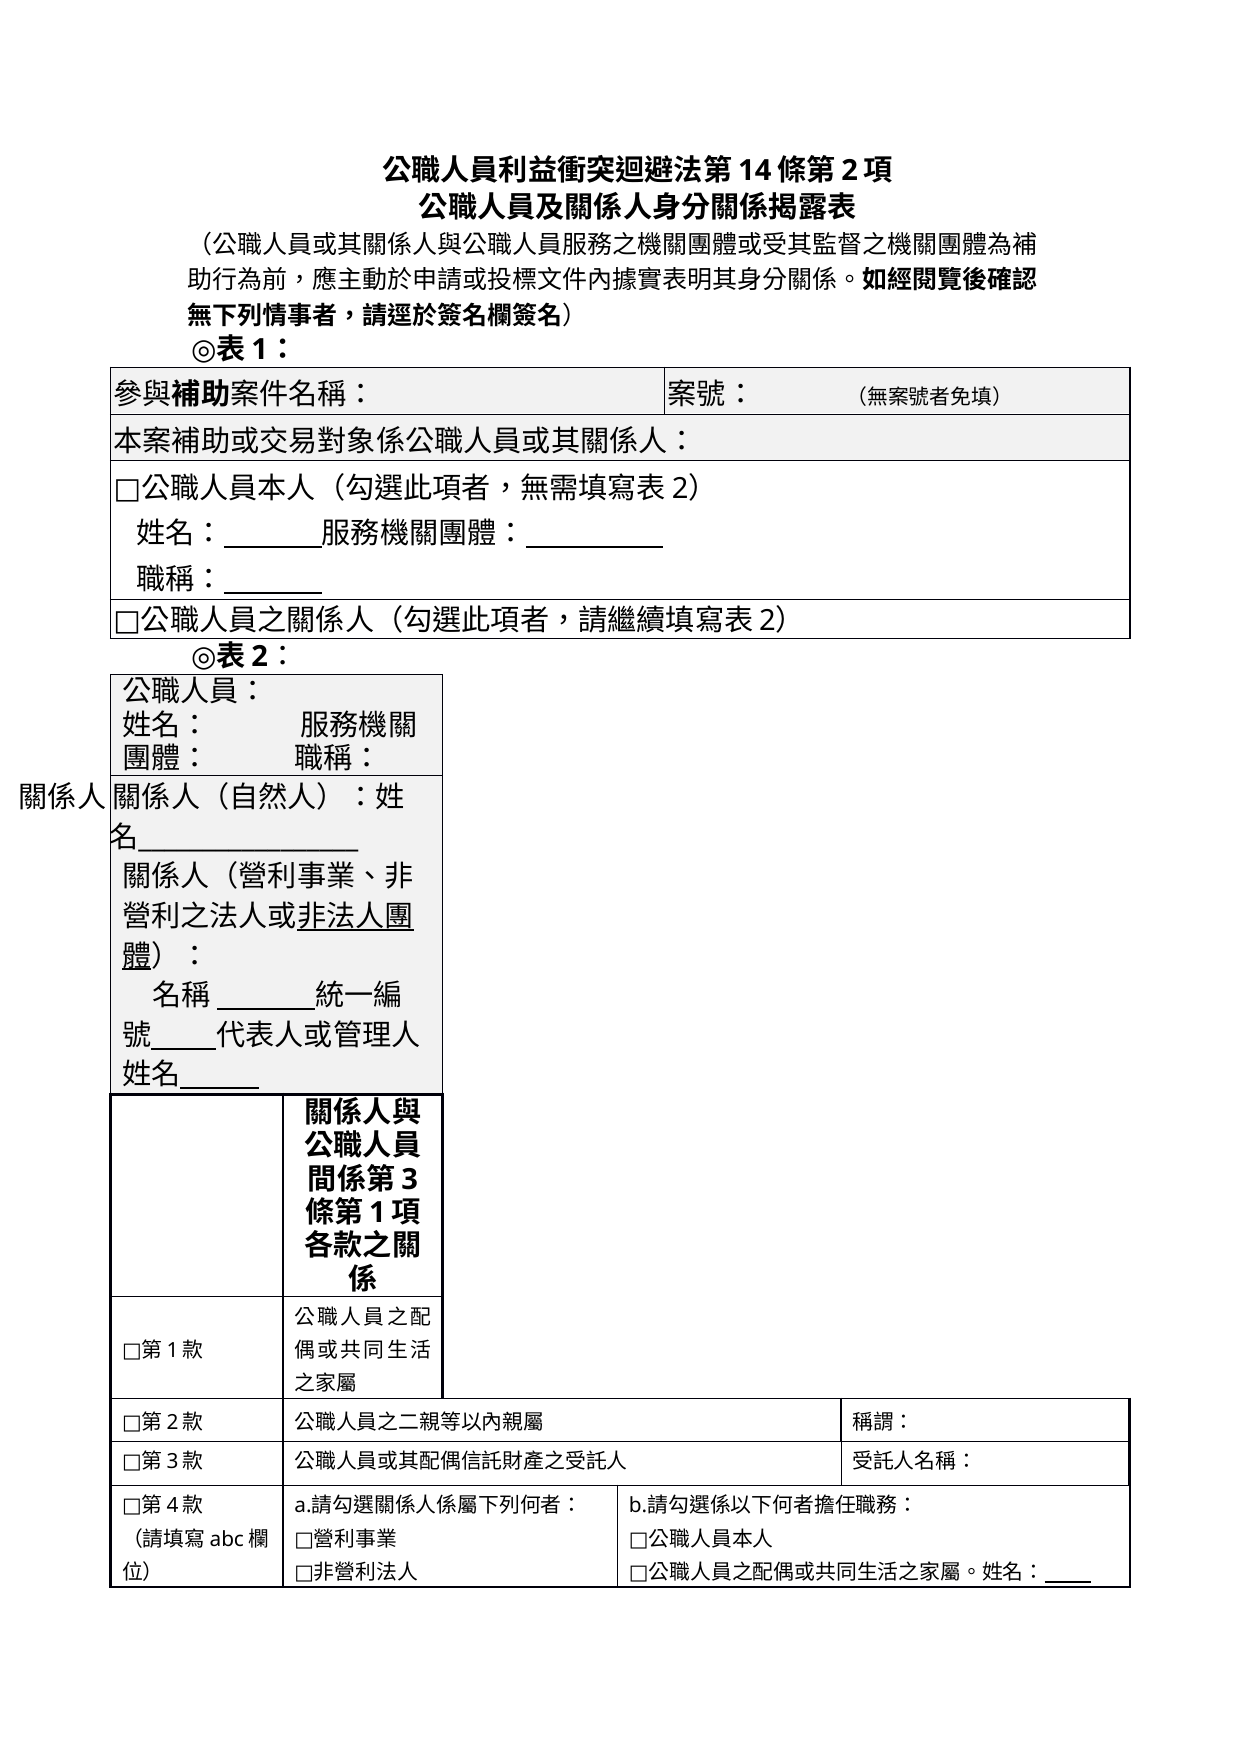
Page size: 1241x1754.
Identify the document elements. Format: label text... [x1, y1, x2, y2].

text ◎表1： [132, 331, 1132, 367]
table_header 公職人員： 姓名： 服務機關團體： 職稱： [111, 675, 442, 775]
table_cell □第4款 （請填寫abc欄位） [112, 1486, 282, 1586]
table_cell 稱謂： [842, 1399, 1128, 1441]
text 公職人員利益衝突迴避法第14條第2項 [84, 150, 1191, 187]
table_cell 公職人員或其配偶信託財產之受託人 [284, 1442, 841, 1484]
table_cell 公職人員之配偶或共同生活之家屬 [284, 1297, 441, 1397]
table_cell 關係人與公職人員間係第3條第1項各款之關係 [284, 1096, 441, 1296]
table_cell □第1款 [112, 1297, 282, 1397]
table_header 案號： （無案號者免填） [665, 368, 1129, 413]
table_cell □第3款 [112, 1442, 282, 1484]
text ◎表2： [132, 638, 1132, 674]
table_header 參與補助案件名稱： [111, 368, 664, 413]
table_cell 關係人 關係人（自然人）：姓名_________________ 關係人（營利事業、非營利之法人或非法人團體）： 名稱 統一編號 代表人或管理人姓名 [111, 776, 442, 1093]
table_cell 受託人名稱： [842, 1442, 1128, 1484]
table_cell □公職人員之關係人（勾選此項者，請繼續填寫表2） [111, 600, 1129, 637]
table_cell 本案補助或交易對象係公職人員或其關係人： [111, 415, 1129, 460]
table_cell 公職人員之二親等以內親屬 [284, 1399, 840, 1441]
table_cell [112, 1096, 282, 1296]
table_cell a.請勾選關係人係屬下列何者： □營利事業 □非營利法人 [284, 1486, 617, 1586]
table_cell □公職人員本人（勾選此項者，無需填寫表2） 姓名： 服務機關團體： 職稱： [111, 461, 1129, 599]
text （公職人員或其關係人與公職人員服務之機關團體或受其監督之機關團體為補助行為前，應主動於申請或投標文件內據實表明其身分關係。如經閱覽後確認無下列情事者，請逕於簽名欄簽名） [187, 225, 1053, 331]
table_cell □第2款 [112, 1399, 282, 1441]
table_cell b.請勾選係以下何者擔任職務： □公職人員本人 □公職人員之配偶或共同生活之家屬。姓名： [618, 1486, 1129, 1586]
text 公職人員及關係人身分關係揭露表 [84, 187, 1191, 225]
